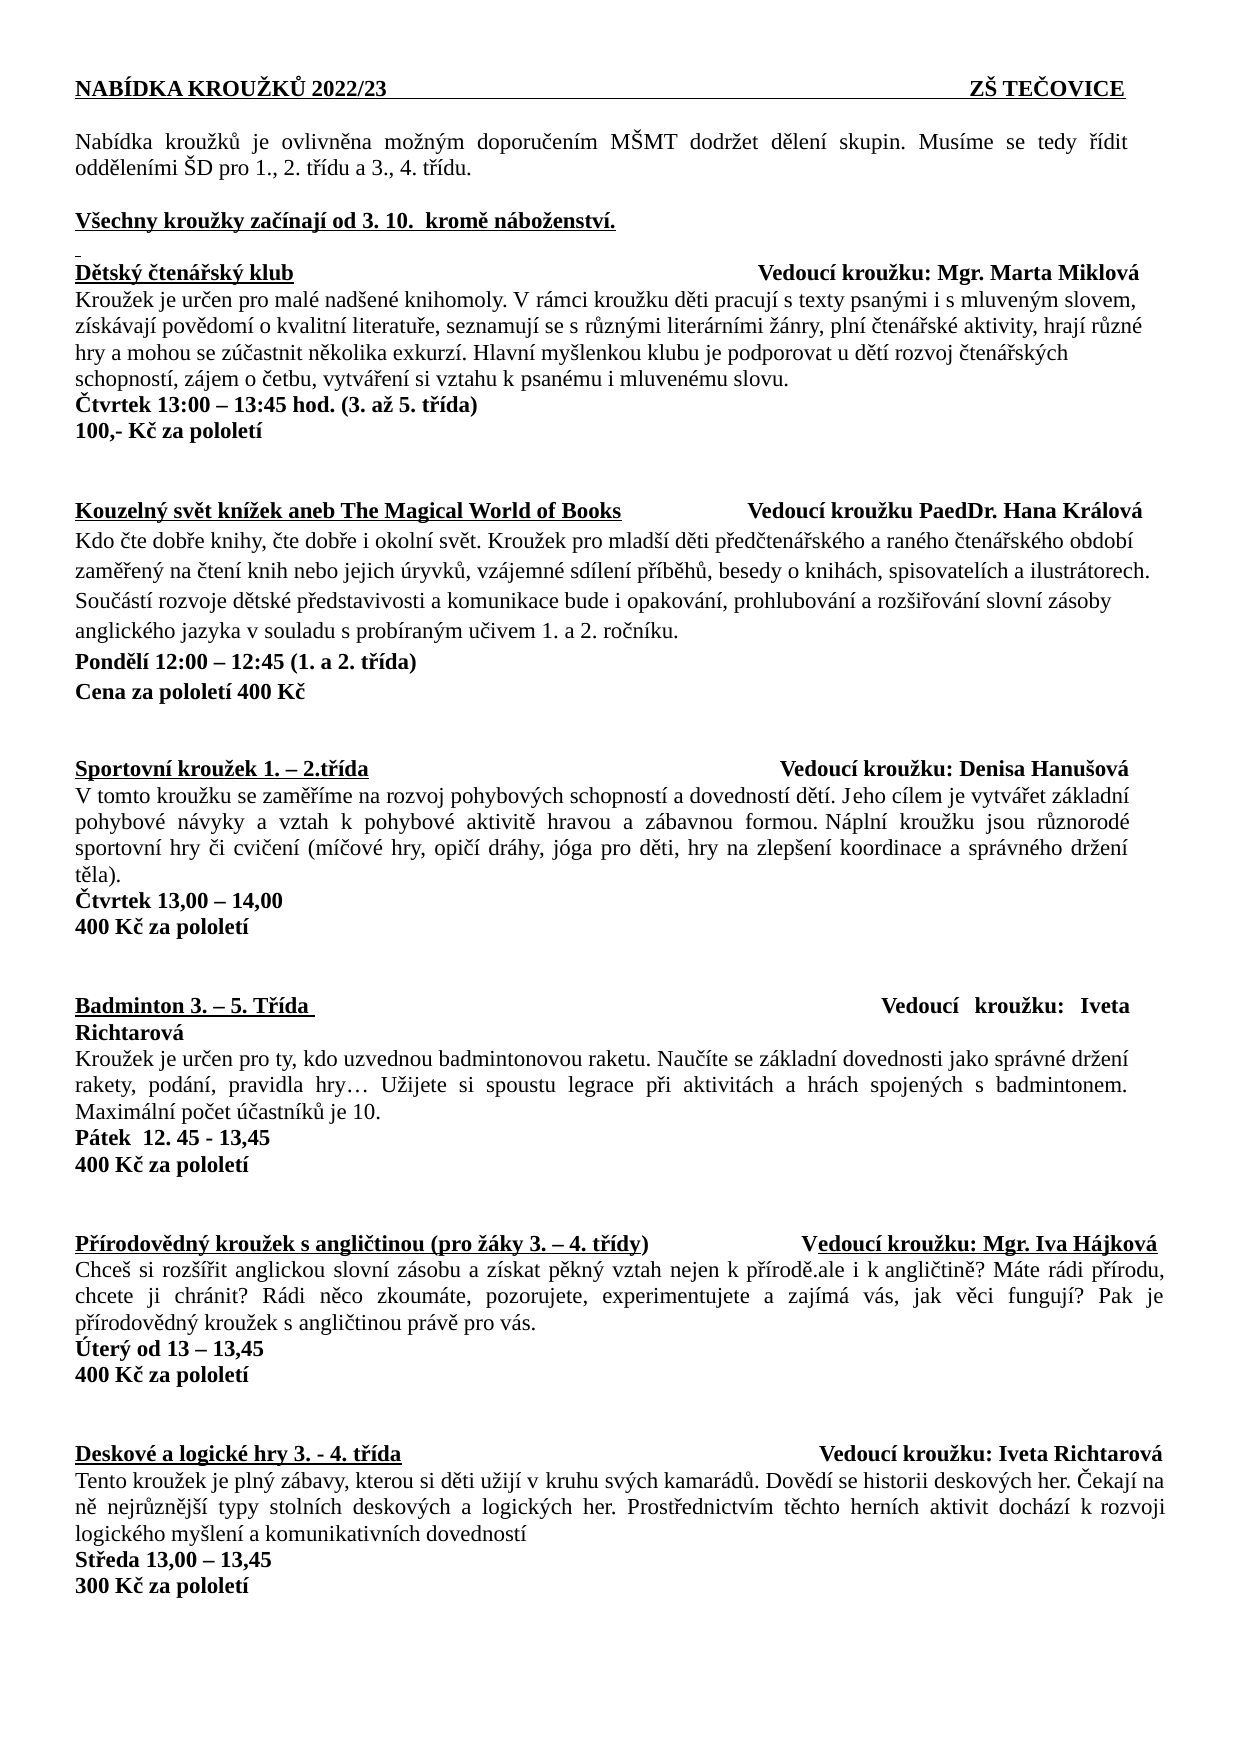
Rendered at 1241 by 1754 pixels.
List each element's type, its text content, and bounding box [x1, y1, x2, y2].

text Přírodovědný kroužek s angličtinou (pro žáky 3. – 4. třídy) Vedoucí kroužku: Mgr. Iva Hájková [75, 1230, 1165, 1256]
text Tento kroužek je plný zábavy, kterou si děti užijí v kruhu svých kamarádů. Dovědí se historii deskových her. Čekají na ně nejrůznější typy stolních deskových a logických her. Prostřednictvím těchto herních aktivit dochází k rozvoji logického myšlení a komunikativních dovedností [75, 1467, 1165, 1546]
text 400 Kč za pololetí [75, 913, 1130, 940]
text Kouzelný svět knížek aneb The Magical World of Books Vedoucí kroužku PaedDr. Hana Králová Kdo čte dobře knihy, čte dobře i okolní svět. Kroužek pro mladší děti předčtenářského a raného čtenářského období zaměřený na čtení knih nebo jejich úryvků, vzájemné sdílení příběhů, besedy o knihách, spisovatelích a ilustrátorech. Součástí rozvoje dětské představivosti a komunikace bude i opakování, prohlubování a rozšiřování slovní zásoby anglického jazyka v souladu s probíraným učivem 1. a 2. ročníku. Pondělí 12:00 – 12:45 (1. a 2. třída) Cena za pololetí 400 Kč [75, 497, 1165, 704]
text Badminton 3. – 5. Třída Vedoucí kroužku: Iveta Richtarová [75, 992, 1130, 1045]
text 300 Kč za pololetí [75, 1572, 1165, 1599]
text Středa 13,00 – 13,45 [75, 1546, 1165, 1572]
text Kroužek je určen pro ty, kdo uzvednou badmintonovou raketu. Naučíte se základní dovednosti jako správné držení rakety, podání, pravidla hry… Užijete si spoustu legrace při aktivitách a hrách spojených s badmintonem. Maximální počet účastníků je 10. [75, 1045, 1130, 1124]
text Deskové a logické hry 3. - 4. třída Vedoucí kroužku: Iveta Richtarová [75, 1441, 1165, 1467]
text Všechny kroužky začínají od 3. 10. kromě náboženství. [75, 207, 1130, 233]
text V tomto kroužku se zaměříme na rozvoj pohybových schopností a dovedností dětí. Jeho cílem je vytvářet základní pohybové návyky a vztah k pohybové aktivitě hravou a zábavnou formou. Náplní kroužku jsou různorodé sportovní hry či cvičení (míčové hry, opičí dráhy, jóga pro děti, hry na zlepšení koordinace a správného držení těla). [75, 782, 1130, 887]
text Chceš si rozšířit anglickou slovní zásobu a získat pěkný vztah nejen k přírodě.ale i k angličtině? Máte rádi přírodu, chcete ji chránit? Rádi něco zkoumáte, pozorujete, experimentujete a zajímá vás, jak věci fungují? Pak je přírodovědný kroužek s angličtinou právě pro vás. [75, 1256, 1165, 1335]
text Nabídka kroužků je ovlivněna možným doporučením MŠMT dodržet dělení skupin. Musíme se tedy řídit odděleními ŠD pro 1., 2. třídu a 3., 4. třídu. [75, 128, 1130, 180]
text 400 Kč za pololetí [75, 1151, 1130, 1177]
text Dětský čtenářský klub Vedoucí kroužku: Mgr. Marta Miklová [75, 259, 1165, 286]
text Čtvrtek 13,00 – 14,00 [75, 887, 1130, 913]
text Pátek 12. 45 - 13,45 [75, 1124, 1130, 1151]
text NABÍDKA KROUŽKŮ 2022/23 ZŠ TEČOVICE [75, 75, 1130, 101]
text Úterý od 13 – 13,45 [75, 1335, 1165, 1361]
text Sportovní kroužek 1. – 2.třída Vedoucí kroužku: Denisa Hanušová [75, 755, 1130, 782]
text Kroužek je určen pro malé nadšené knihomoly. V rámci kroužku děti pracují s texty psanými i s mluveným slovem, získávají povědomí o kvalitní literatuře, seznamují se s různými literárními žánry, plní čtenářské aktivity, hrají různé hry a mohou se zúčastnit několika exkurzí. Hlavní myšlenkou klubu je podporovat u dětí rozvoj čtenářských schopností, zájem o četbu, vytváření si vztahu k psanému i mluvenému slovu. Čtvrtek 13:00 – 13:45 hod. (3. až 5. třída) 100,- Kč za pololetí [75, 286, 1165, 444]
text 400 Kč za pololetí [75, 1361, 1165, 1388]
